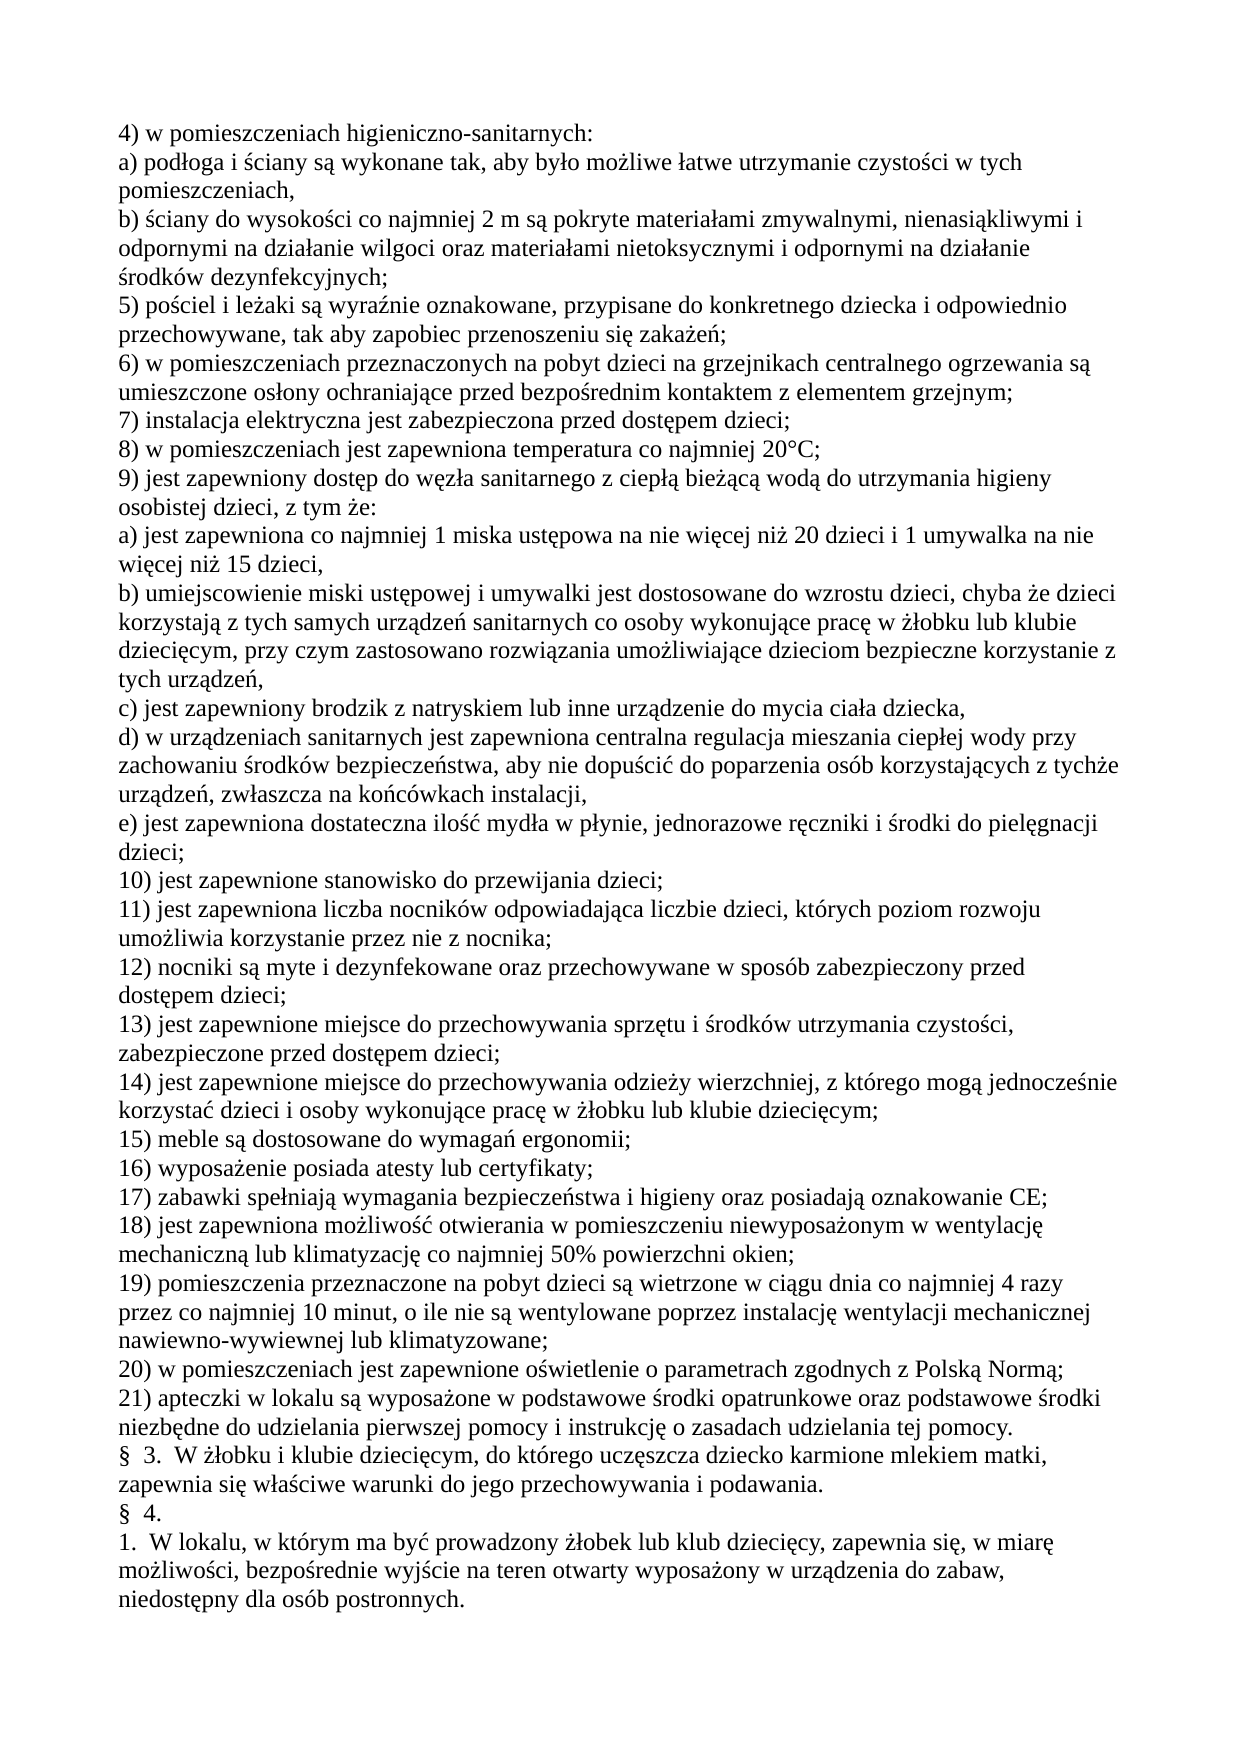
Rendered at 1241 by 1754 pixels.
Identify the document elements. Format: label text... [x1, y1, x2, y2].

text b) ściany do wysokości co najmniej 2 m są pokryte materiałami zmywalnymi, nienasiąkliwymi i odpornymi na działanie wilgoci oraz materiałami nietoksycznymi i odpornymi na działanie środków dezynfekcyjnych; [118, 204, 1122, 291]
text c) jest zapewniony brodzik z natryskiem lub inne urządzenie do mycia ciała dziecka, [118, 693, 1122, 722]
text 9) jest zapewniony dostęp do węzła sanitarnego z ciepłą bieżącą wodą do utrzymania higieny osobistej dzieci, z tym że: [118, 463, 1122, 521]
text 11) jest zapewniona liczba nocników odpowiadająca liczbie dzieci, których poziom rozwoju umożliwia korzystanie przez nie z nocnika; [118, 894, 1122, 952]
text § 4. [118, 1498, 1122, 1527]
text 16) wyposażenie posiada atesty lub certyfikaty; [118, 1153, 1122, 1182]
text a) jest zapewniona co najmniej 1 miska ustępowa na nie więcej niż 20 dzieci i 1 umywalka na nie więcej niż 15 dzieci, [118, 521, 1122, 578]
text 18) jest zapewniona możliwość otwierania w pomieszczeniu niewyposażonym w wentylację mechaniczną lub klimatyzację co najmniej 50% powierzchni okien; [118, 1211, 1122, 1268]
text b) umiejscowienie miski ustępowej i umywalki jest dostosowane do wzrostu dzieci, chyba że dzieci korzystają z tych samych urządzeń sanitarnych co osoby wykonujące pracę w żłobku lub klubie dziecięcym, przy czym zastosowano rozwiązania umożliwiające dzieciom bezpieczne korzystanie z tych urządzeń, [118, 578, 1122, 693]
text 12) nocniki są myte i dezynfekowane oraz przechowywane w sposób zabezpieczony przed dostępem dzieci; [118, 952, 1122, 1009]
text 20) w pomieszczeniach jest zapewnione oświetlenie o parametrach zgodnych z Polską Normą; [118, 1354, 1122, 1383]
text 10) jest zapewnione stanowisko do przewijania dzieci; [118, 866, 1122, 894]
text 5) pościel i leżaki są wyraźnie oznakowane, przypisane do konkretnego dziecka i odpowiednio przechowywane, tak aby zapobiec przenoszeniu się zakażeń; [118, 291, 1122, 348]
text d) w urządzeniach sanitarnych jest zapewniona centralna regulacja mieszania ciepłej wody przy zachowaniu środków bezpieczeństwa, aby nie dopuścić do poparzenia osób korzystających z tychże urządzeń, zwłaszcza na końcówkach instalacji, [118, 722, 1122, 808]
text a) podłoga i ściany są wykonane tak, aby było możliwe łatwe utrzymanie czystości w tych pomieszczeniach, [118, 147, 1122, 204]
text 14) jest zapewnione miejsce do przechowywania odzieży wierzchniej, z którego mogą jednocześnie korzystać dzieci i osoby wykonujące pracę w żłobku lub klubie dziecięcym; [118, 1067, 1122, 1124]
text 1. W lokalu, w którym ma być prowadzony żłobek lub klub dziecięcy, zapewnia się, w miarę możliwości, bezpośrednie wyjście na teren otwarty wyposażony w urządzenia do zabaw, niedostępny dla osób postronnych. [118, 1527, 1122, 1613]
text § 3. W żłobku i klubie dziecięcym, do którego uczęszcza dziecko karmione mlekiem matki, zapewnia się właściwe warunki do jego przechowywania i podawania. [118, 1441, 1122, 1498]
text 7) instalacja elektryczna jest zabezpieczona przed dostępem dzieci; [118, 406, 1122, 434]
text 19) pomieszczenia przeznaczone na pobyt dzieci są wietrzone w ciągu dnia co najmniej 4 razy przez co najmniej 10 minut, o ile nie są wentylowane poprzez instalację wentylacji mechanicznej nawiewno-wywiewnej lub klimatyzowane; [118, 1268, 1122, 1354]
text e) jest zapewniona dostateczna ilość mydła w płynie, jednorazowe ręczniki i środki do pielęgnacji dzieci; [118, 808, 1122, 866]
text 6) w pomieszczeniach przeznaczonych na pobyt dzieci na grzejnikach centralnego ogrzewania są umieszczone osłony ochraniające przed bezpośrednim kontaktem z elementem grzejnym; [118, 348, 1122, 406]
text 4) w pomieszczeniach higieniczno-sanitarnych: [118, 118, 1122, 147]
text 13) jest zapewnione miejsce do przechowywania sprzętu i środków utrzymania czystości, zabezpieczone przed dostępem dzieci; [118, 1009, 1122, 1067]
text 17) zabawki spełniają wymagania bezpieczeństwa i higieny oraz posiadają oznakowanie CE; [118, 1182, 1122, 1211]
text 21) apteczki w lokalu są wyposażone w podstawowe środki opatrunkowe oraz podstawowe środki niezbędne do udzielania pierwszej pomocy i instrukcję o zasadach udzielania tej pomocy. [118, 1383, 1122, 1441]
text 8) w pomieszczeniach jest zapewniona temperatura co najmniej 20°C; [118, 434, 1122, 463]
text 15) meble są dostosowane do wymagań ergonomii; [118, 1124, 1122, 1153]
